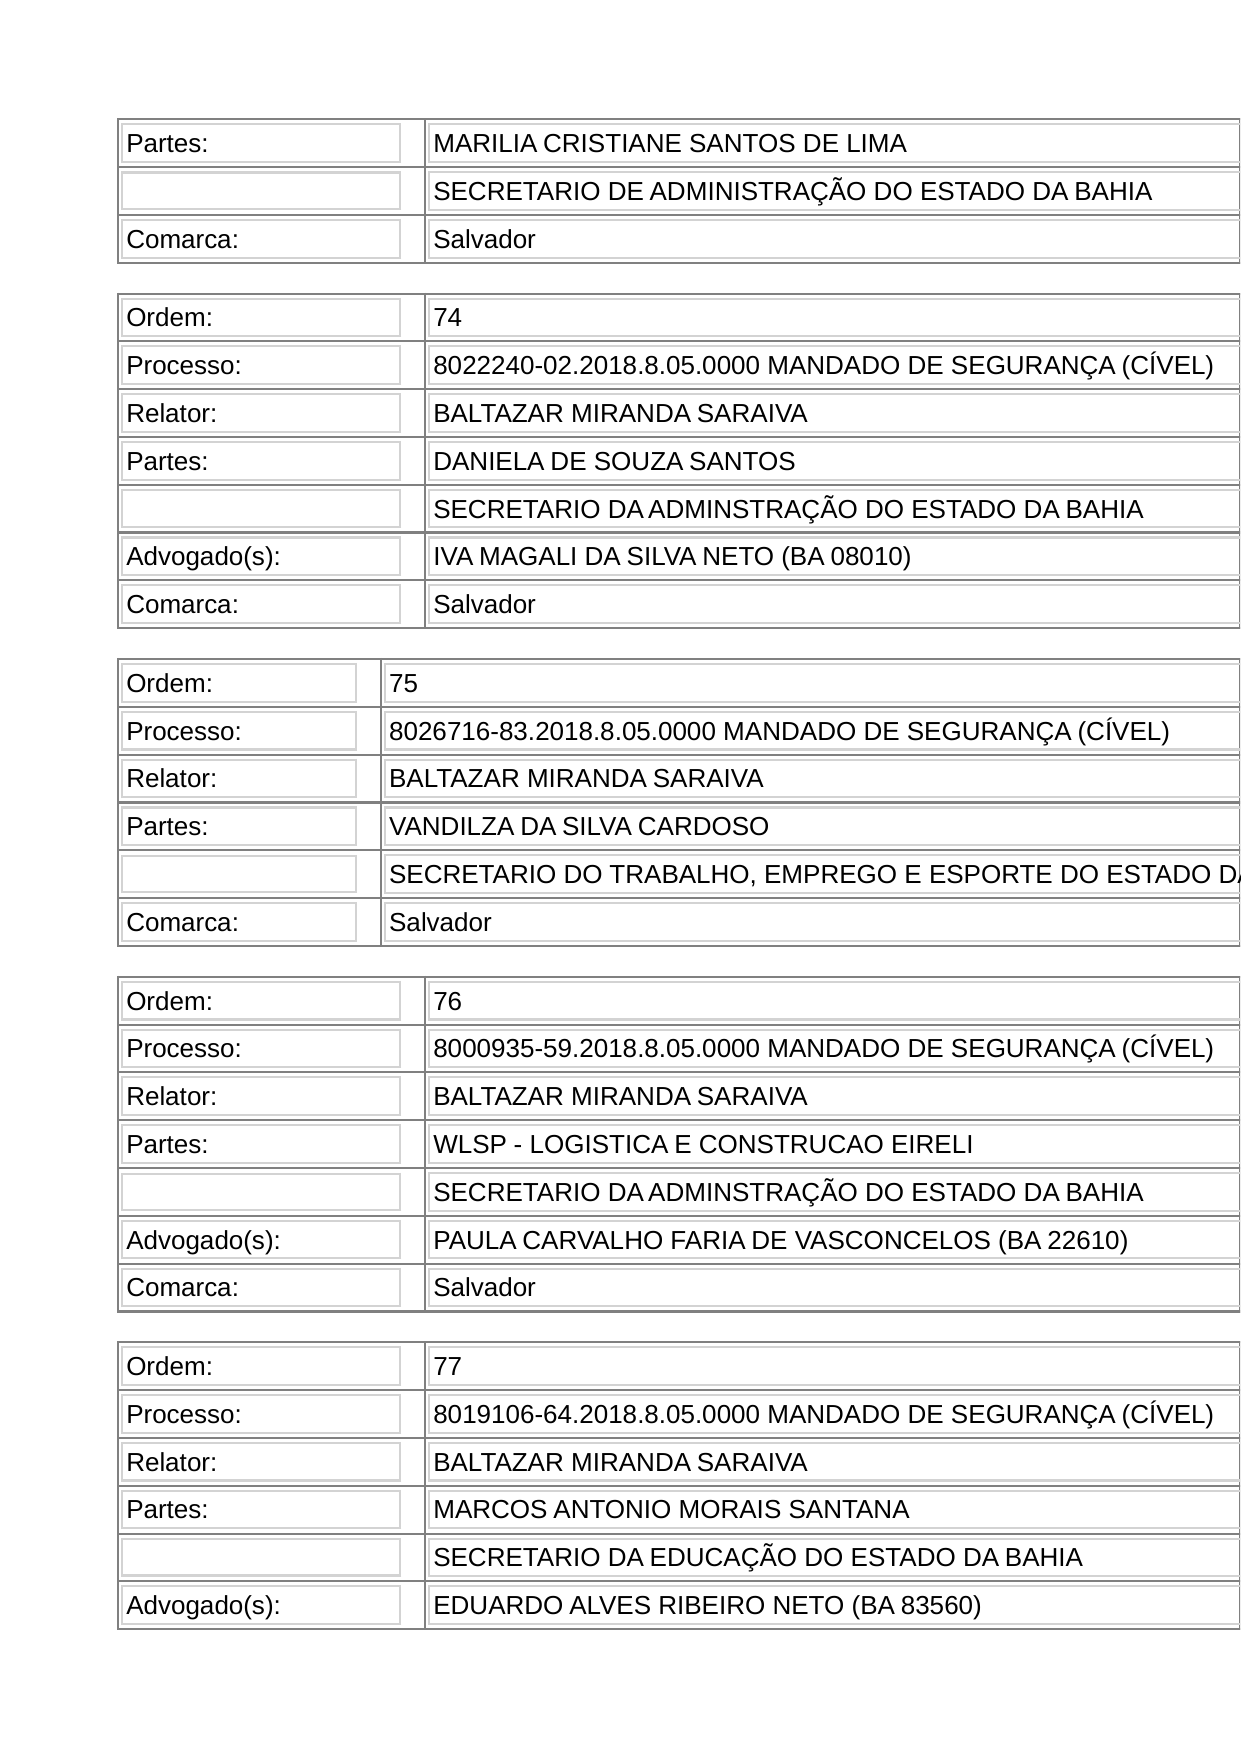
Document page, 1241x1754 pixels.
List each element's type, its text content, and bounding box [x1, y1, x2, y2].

table_cell Processo: [119, 1391, 424, 1437]
table_cell BALTAZAR MIRANDA SARAIVA [382, 756, 1239, 801]
table_cell Comarca: [119, 581, 424, 627]
table_cell Processo: [119, 342, 424, 388]
table_cell MARILIA CRISTIANE SANTOS DE LIMA [426, 120, 1239, 166]
table_cell SECRETARIO DA ADMINSTRAÇÃO DO ESTADO DA BAHIA [426, 486, 1239, 531]
table_cell 8019106-64.2018.8.05.0000 MANDADO DE SEGURANÇA (CÍVEL) [426, 1391, 1239, 1437]
table_cell 8022240-02.2018.8.05.0000 MANDADO DE SEGURANÇA (CÍVEL) [426, 342, 1239, 388]
table_cell Advogado(s): [119, 534, 424, 579]
table_cell Partes: [119, 438, 424, 484]
table_cell Partes: [119, 1121, 424, 1167]
table_cell [119, 1535, 424, 1580]
table_cell [119, 1169, 424, 1215]
table_cell Partes: [119, 120, 424, 166]
table_cell Salvador [426, 1265, 1239, 1310]
table_cell Comarca: [119, 1265, 424, 1310]
table_cell Relator: [119, 1073, 424, 1119]
table_cell IVA MAGALI DA SILVA NETO (BA 08010) [426, 534, 1239, 579]
table_cell VANDILZA DA SILVA CARDOSO [382, 804, 1239, 849]
table_cell Partes: [119, 1487, 424, 1532]
table_cell Processo: [119, 708, 380, 753]
table_cell Salvador [426, 581, 1239, 627]
table_cell BALTAZAR MIRANDA SARAIVA [426, 1439, 1239, 1484]
table_header 77 [426, 1343, 1239, 1389]
table_cell BALTAZAR MIRANDA SARAIVA [426, 390, 1239, 436]
table_header 76 [426, 978, 1239, 1023]
table_header Ordem: [119, 660, 380, 706]
table_cell DANIELA DE SOUZA SANTOS [426, 438, 1239, 484]
table_cell Comarca: [119, 216, 424, 262]
table_cell PAULA CARVALHO FARIA DE VASCONCELOS (BA 22610) [426, 1217, 1239, 1262]
table_cell SECRETARIO DE ADMINISTRAÇÃO DO ESTADO DA BAHIA [426, 168, 1239, 214]
table_header Ordem: [119, 1343, 424, 1389]
table_cell Relator: [119, 756, 380, 801]
table_header Ordem: [119, 978, 424, 1023]
table_cell MARCOS ANTONIO MORAIS SANTANA [426, 1487, 1239, 1532]
table_cell Salvador [382, 899, 1239, 945]
table_cell Salvador [426, 216, 1239, 262]
table_cell Processo: [119, 1026, 424, 1071]
table_header Ordem: [119, 295, 424, 340]
table_cell EDUARDO ALVES RIBEIRO NETO (BA 83560) [426, 1582, 1239, 1628]
table_cell WLSP - LOGISTICA E CONSTRUCAO EIRELI [426, 1121, 1239, 1167]
table_cell Comarca: [119, 899, 380, 945]
table_cell Advogado(s): [119, 1582, 424, 1628]
table_cell Relator: [119, 1439, 424, 1484]
table_cell Partes: [119, 804, 380, 849]
table_cell 8000935-59.2018.8.05.0000 MANDADO DE SEGURANÇA (CÍVEL) [426, 1026, 1239, 1071]
table_cell SECRETARIO DO TRABALHO, EMPREGO E ESPORTE DO ESTADO DA BAHIA [386, 856, 1239, 892]
table_header 74 [426, 295, 1239, 340]
table_cell [119, 486, 424, 531]
table_cell [119, 851, 380, 897]
table_cell SECRETARIO DA ADMINSTRAÇÃO DO ESTADO DA BAHIA [426, 1169, 1239, 1215]
table_cell 8026716-83.2018.8.05.0000 MANDADO DE SEGURANÇA (CÍVEL) [382, 708, 1239, 753]
table_cell Relator: [119, 390, 424, 436]
table_header 75 [382, 660, 1239, 706]
table_cell SECRETARIO DO TRABALHO, EMPREGO E ESPORTE DO ESTADO DA BAHIA [382, 851, 1239, 897]
table_cell SECRETARIO DA EDUCAÇÃO DO ESTADO DA BAHIA [426, 1535, 1239, 1580]
table_cell Advogado(s): [119, 1217, 424, 1262]
table_cell BALTAZAR MIRANDA SARAIVA [426, 1073, 1239, 1119]
table_cell [119, 168, 424, 214]
